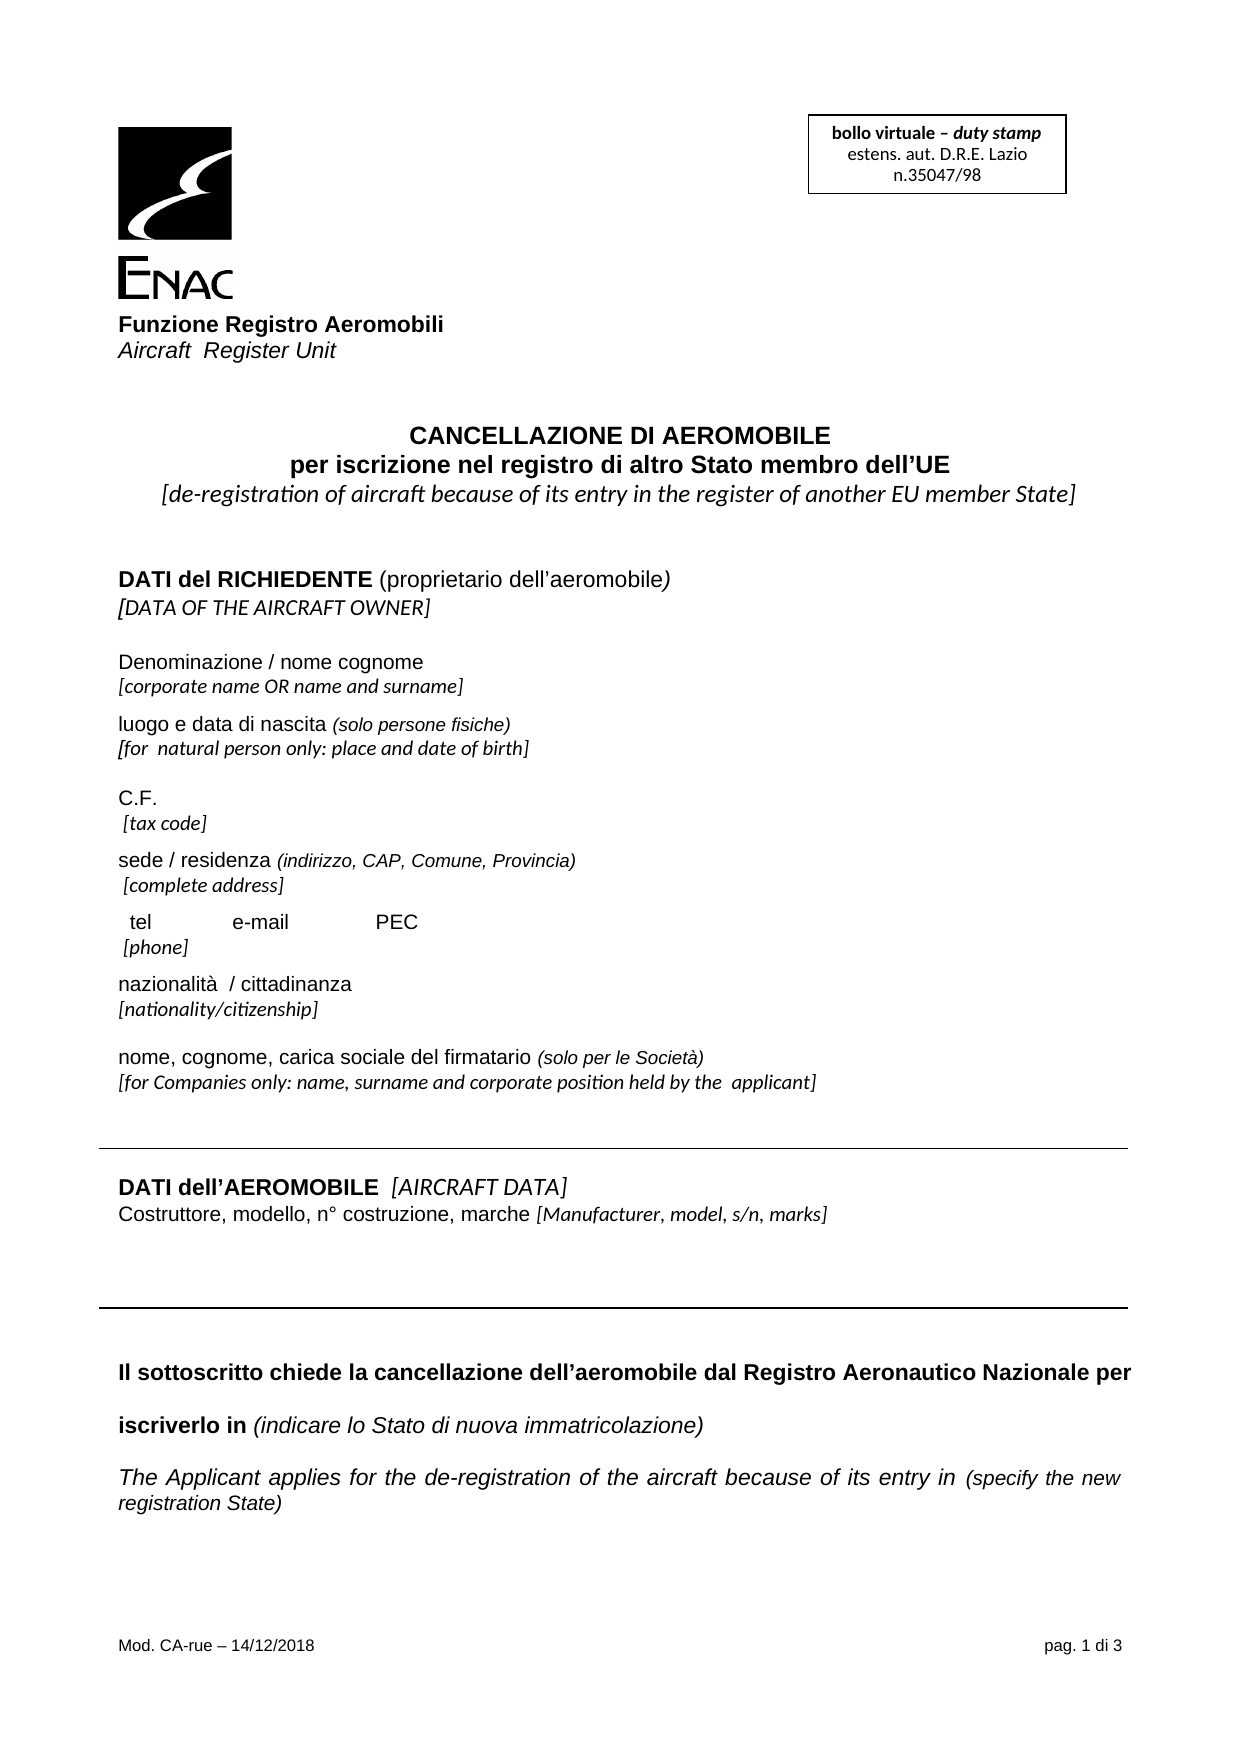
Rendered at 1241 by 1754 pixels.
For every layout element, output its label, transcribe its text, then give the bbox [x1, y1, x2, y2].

text tel e-mail PEC [118, 910, 1122, 934]
text estens. aut. D.R.E. Lazio [824, 144, 1050, 165]
subtitle Funzione Registro Aeromobili [118, 311, 1122, 337]
text [phone] [118, 934, 1122, 959]
text Aircraft Register Unit [118, 337, 1122, 363]
text bollo virtuale – duty stamp [824, 123, 1050, 144]
text DATI del RICHIEDENTE (proprietario dell’aeromobile) [118, 566, 1122, 593]
subtitle Il sottoscritto chiede la cancellazione dell’aeromobile dal Registro Aeronautico Nazionale per iscriverlo in (indicare lo Stato di nuova immatricolazione) [118, 1359, 1149, 1438]
text n.35047/98 [824, 165, 1050, 185]
text Denominazione / nome cognome [118, 649, 1122, 673]
text [for natural person only: place and date of birth] [118, 735, 1122, 761]
text per iscrizione nel registro di altro Stato membro dell’UE [118, 449, 1122, 478]
subtitle CANCELLAZIONE DI AEROMOBILE [118, 421, 1122, 449]
text [de-registration of aircraft because of its entry in the register of another EU member State] [118, 478, 1122, 509]
text [for Companies only: name, surname and corporate position held by the applicant] [118, 1069, 1122, 1094]
text C.F. [118, 786, 1122, 810]
text The Applicant applies for the de-registration of the aircraft because of its entry in (specify the new registration State) [118, 1464, 1122, 1515]
text Costruttore, modello, n° costruzione, marche [Manufacturer, model, s/n, marks] [118, 1202, 1122, 1227]
text nazionalità / cittadinanza [118, 972, 1122, 996]
text [complete address] [118, 872, 1122, 897]
text [tax code] [118, 810, 1122, 836]
text [DATA OF THE AIRCRAFT OWNER] [118, 593, 1122, 621]
subtitle DATI dell’AEROMOBILE [AIRCRAFT DATA] [118, 1171, 1122, 1202]
text nome, cognome, carica sociale del firmatario (solo per le Società) [118, 1045, 1122, 1069]
text [corporate name OR name and surname] [118, 673, 1122, 699]
text sede / residenza (indirizzo, CAP, Comune, Provincia) [118, 848, 1122, 872]
text luogo e data di nascita (solo persone fisiche) [118, 711, 1122, 735]
text [nationality/citizenship] [118, 996, 1122, 1021]
